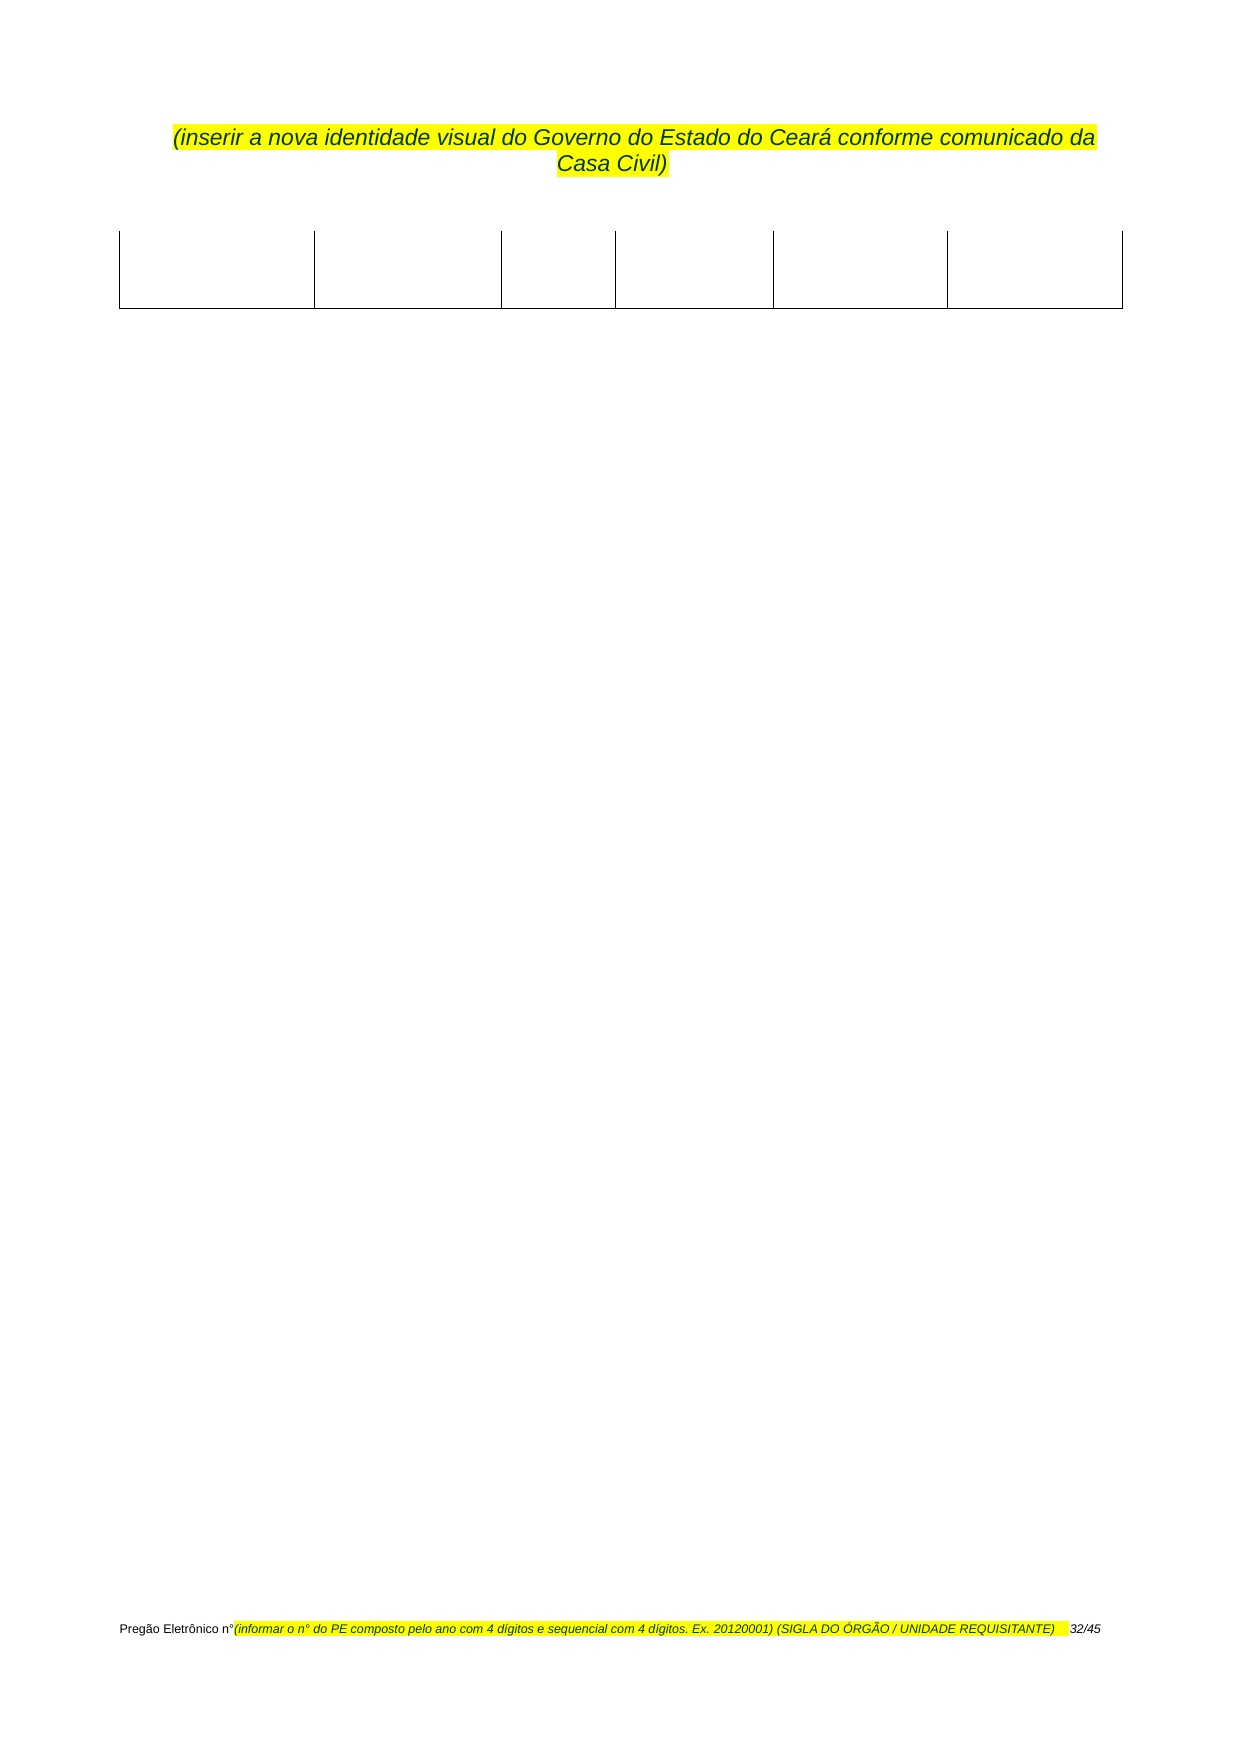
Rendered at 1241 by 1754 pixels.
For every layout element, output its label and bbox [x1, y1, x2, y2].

table_cell [120, 231, 314, 269]
table_cell [315, 231, 501, 269]
table_cell [948, 231, 1122, 269]
table_cell [616, 231, 773, 269]
table_cell [774, 231, 947, 269]
table_cell [616, 270, 773, 308]
table_cell [948, 270, 1122, 308]
table_cell [502, 231, 615, 269]
table_cell [315, 270, 501, 308]
table_cell [774, 270, 947, 308]
table_cell [120, 270, 314, 308]
table_cell [502, 270, 615, 308]
